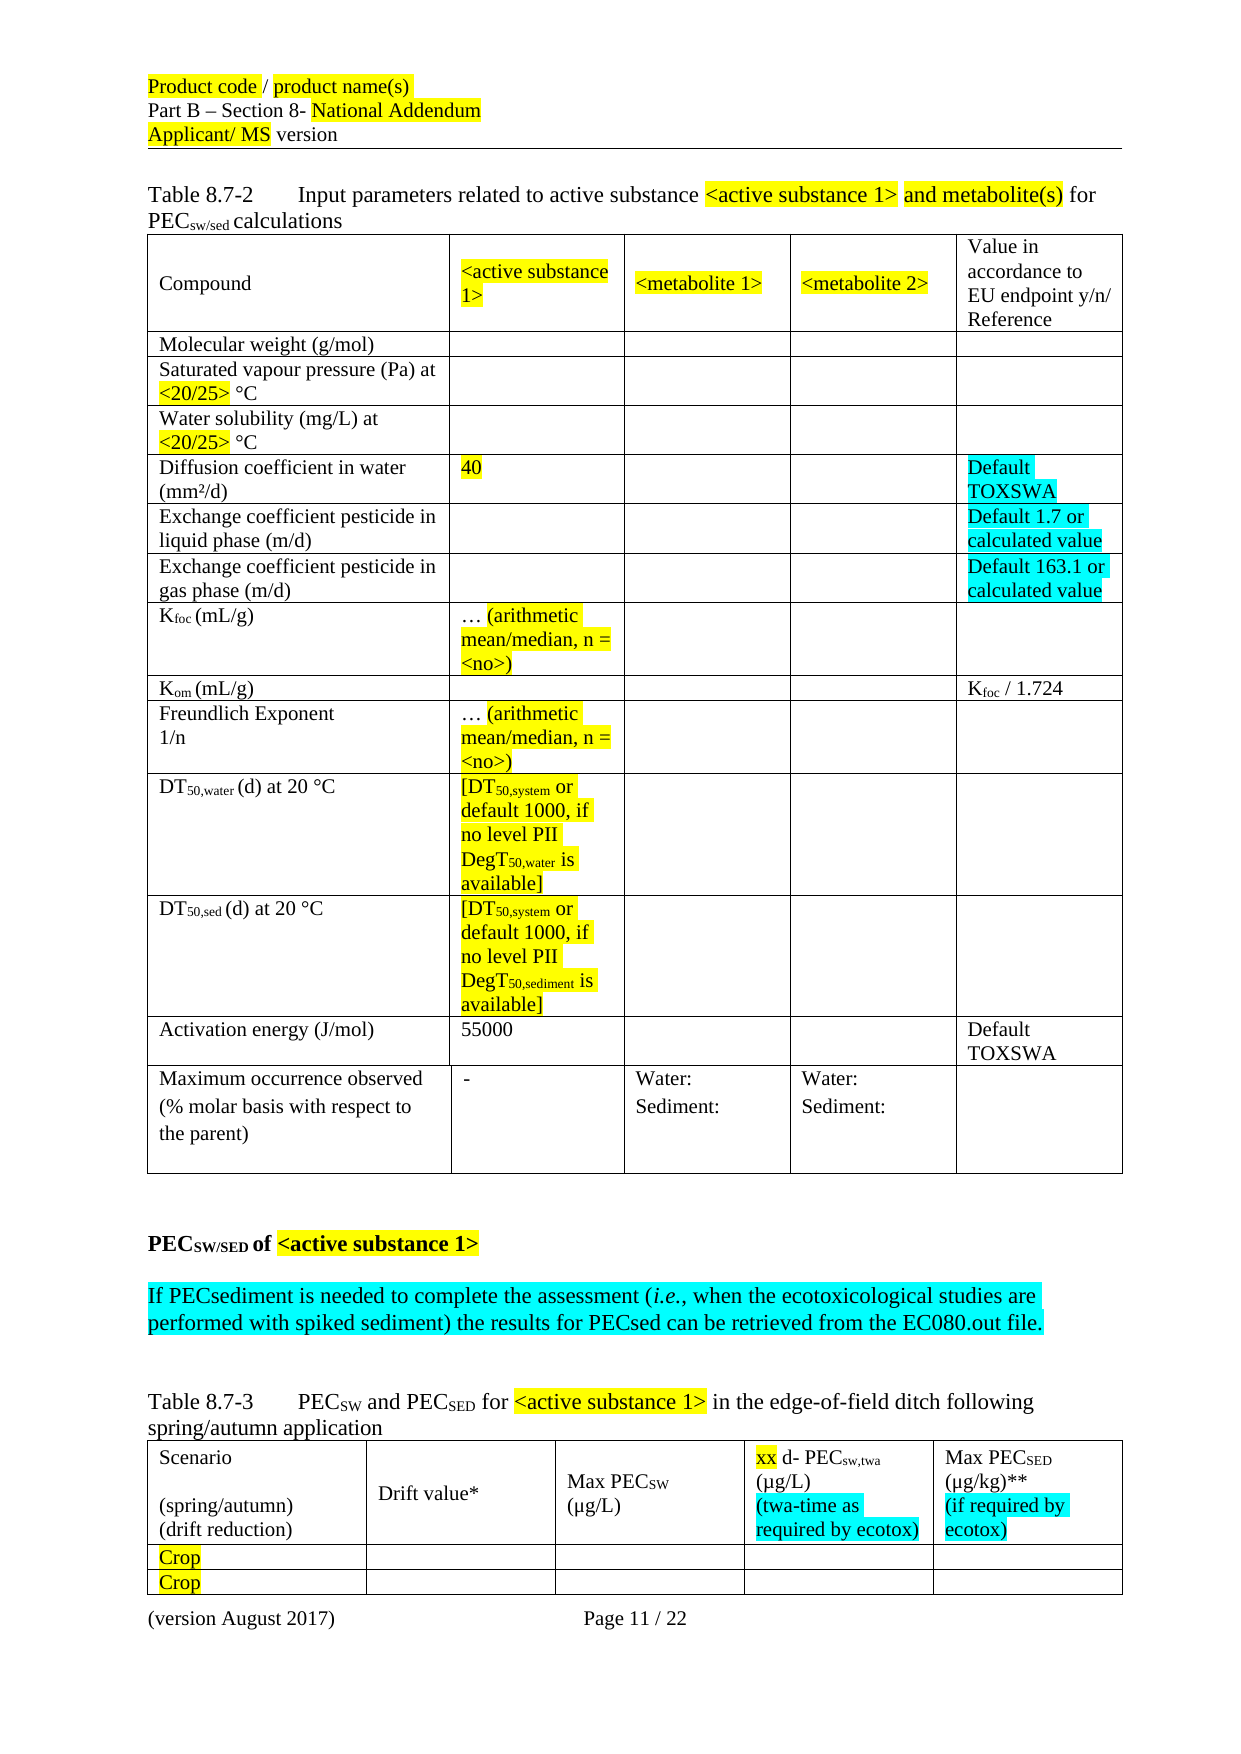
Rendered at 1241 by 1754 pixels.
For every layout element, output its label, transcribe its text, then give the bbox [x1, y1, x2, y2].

table_header <active substance 1> [450, 235, 624, 331]
table_cell Water solubility (mg/L) at <20/25> °C [148, 406, 449, 454]
table_cell Default 1.7 or calculated value [957, 504, 1122, 552]
table_cell 55000 [450, 1017, 624, 1065]
table_cell [450, 554, 624, 602]
table_cell Crop [148, 1545, 366, 1569]
table_cell Kfoc / 1.724 [957, 676, 1122, 700]
table_cell [556, 1570, 744, 1594]
table_cell [957, 357, 1122, 405]
table_cell - [452, 1066, 624, 1173]
table_cell [625, 701, 790, 773]
table_cell [791, 504, 956, 552]
table_cell Kfoc (mL/g) [148, 603, 449, 675]
table_cell Water: Sediment: [625, 1066, 790, 1173]
table_cell 40 [450, 455, 624, 503]
table_cell Default TOXSWA [957, 455, 1122, 503]
table_cell [625, 676, 790, 700]
table_cell [791, 896, 956, 1016]
table_cell Saturated vapour pressure (Pa) at <20/25> °C [148, 357, 449, 405]
table_cell [791, 1017, 956, 1065]
table_header Value in accordance to EU endpoint y/n/ Reference [957, 235, 1122, 331]
table_cell DT50,water (d) at 20 °C [148, 774, 449, 894]
table_cell … (arithmetic mean/median, n = <no>) [450, 701, 624, 773]
text Table 8.7‑2 Input parameters related to active substance <active substance 1> and metabolite(s) for PECsw/sed calculations [148, 181, 1122, 233]
table_cell Kom (mL/g) [148, 676, 449, 700]
table_cell Crop [148, 1570, 366, 1594]
table_cell [745, 1545, 933, 1569]
table_cell [DT50,system or default 1000, if no level PII DegT50,sediment is available] [450, 896, 624, 1016]
table_header Max PECSED (μg/kg)** (if required by ecotox) [934, 1441, 1122, 1544]
table_cell [625, 774, 790, 894]
table_cell [450, 332, 624, 356]
table_cell [625, 357, 790, 405]
table_cell [745, 1570, 933, 1594]
table_cell Exchange coefficient pesticide in liquid phase (m/d) [148, 504, 449, 552]
table_header Scenario (spring/autumn) (drift reduction) [148, 1441, 366, 1544]
table_cell Default TOXSWA [957, 1017, 1122, 1065]
table_cell [957, 406, 1122, 454]
table_cell [957, 1066, 1122, 1173]
table_cell [934, 1545, 1122, 1569]
table_cell [791, 603, 956, 675]
table_cell [791, 332, 956, 356]
table_cell [625, 554, 790, 602]
table_cell [367, 1545, 555, 1569]
table_cell Freundlich Exponent 1/n [148, 701, 449, 773]
table_cell [791, 357, 956, 405]
table_cell [957, 701, 1122, 773]
table_cell Maximum occurrence observed (% molar basis with respect to the parent) [148, 1066, 451, 1173]
table_cell [791, 554, 956, 602]
table_cell [957, 603, 1122, 675]
table_cell Exchange coefficient pesticide in gas phase (m/d) [148, 554, 449, 602]
table_cell [625, 504, 790, 552]
table_cell [791, 774, 956, 894]
table_cell Molecular weight (g/mol) [148, 332, 449, 356]
table_cell [957, 896, 1122, 1016]
table_header <metabolite 2> [791, 235, 956, 331]
table_cell Diffusion coefficient in water (mm²/d) [148, 455, 449, 503]
table_cell [DT50,system or default 1000, if no level PII DegT50,water is available] [450, 774, 624, 894]
table_cell [625, 1017, 790, 1065]
table_cell [556, 1545, 744, 1569]
table_cell Activation energy (J/mol) [148, 1017, 449, 1065]
text Table 8.7‑3 PECSW and PECSED for <active substance 1> in the edge-of-field ditch following spring/autumn application [148, 1388, 1122, 1440]
table_cell [957, 774, 1122, 894]
table_cell [957, 332, 1122, 356]
table_cell [791, 676, 956, 700]
table_cell Default 163.1 or calculated value [957, 554, 1122, 602]
table_cell [625, 455, 790, 503]
table_header <metabolite 1> [625, 235, 790, 331]
table_cell [450, 357, 624, 405]
table_cell [625, 406, 790, 454]
table_cell [450, 504, 624, 552]
table_header Max PECSW (μg/L) [556, 1441, 744, 1544]
table_cell … (arithmetic mean/median, n = <no>) [450, 603, 624, 675]
text If PECsediment is needed to complete the assessment (i.e., when the ecotoxicological studies are performed with spiked sediment) the results for PECsed can be retrieved from the EC080.out file. [148, 1282, 1122, 1335]
table_cell [791, 406, 956, 454]
table_cell [625, 332, 790, 356]
table_header xx d- PECsw,twa (µg/L) (twa-time as required by ecotox) [745, 1441, 933, 1544]
table_cell [934, 1570, 1122, 1594]
text PECSW/SED of <active substance 1> [148, 1229, 1122, 1256]
table_cell Water: Sediment: [791, 1066, 956, 1173]
table_cell [625, 603, 790, 675]
table_cell [791, 455, 956, 503]
table_cell [450, 406, 624, 454]
table_header Compound [148, 235, 449, 331]
table_cell [367, 1570, 555, 1594]
table_header Drift value* [367, 1441, 555, 1544]
table_cell DT50,sed (d) at 20 °C [148, 896, 449, 1016]
table_cell [625, 896, 790, 1016]
table_cell [450, 676, 624, 700]
table_cell [791, 701, 956, 773]
